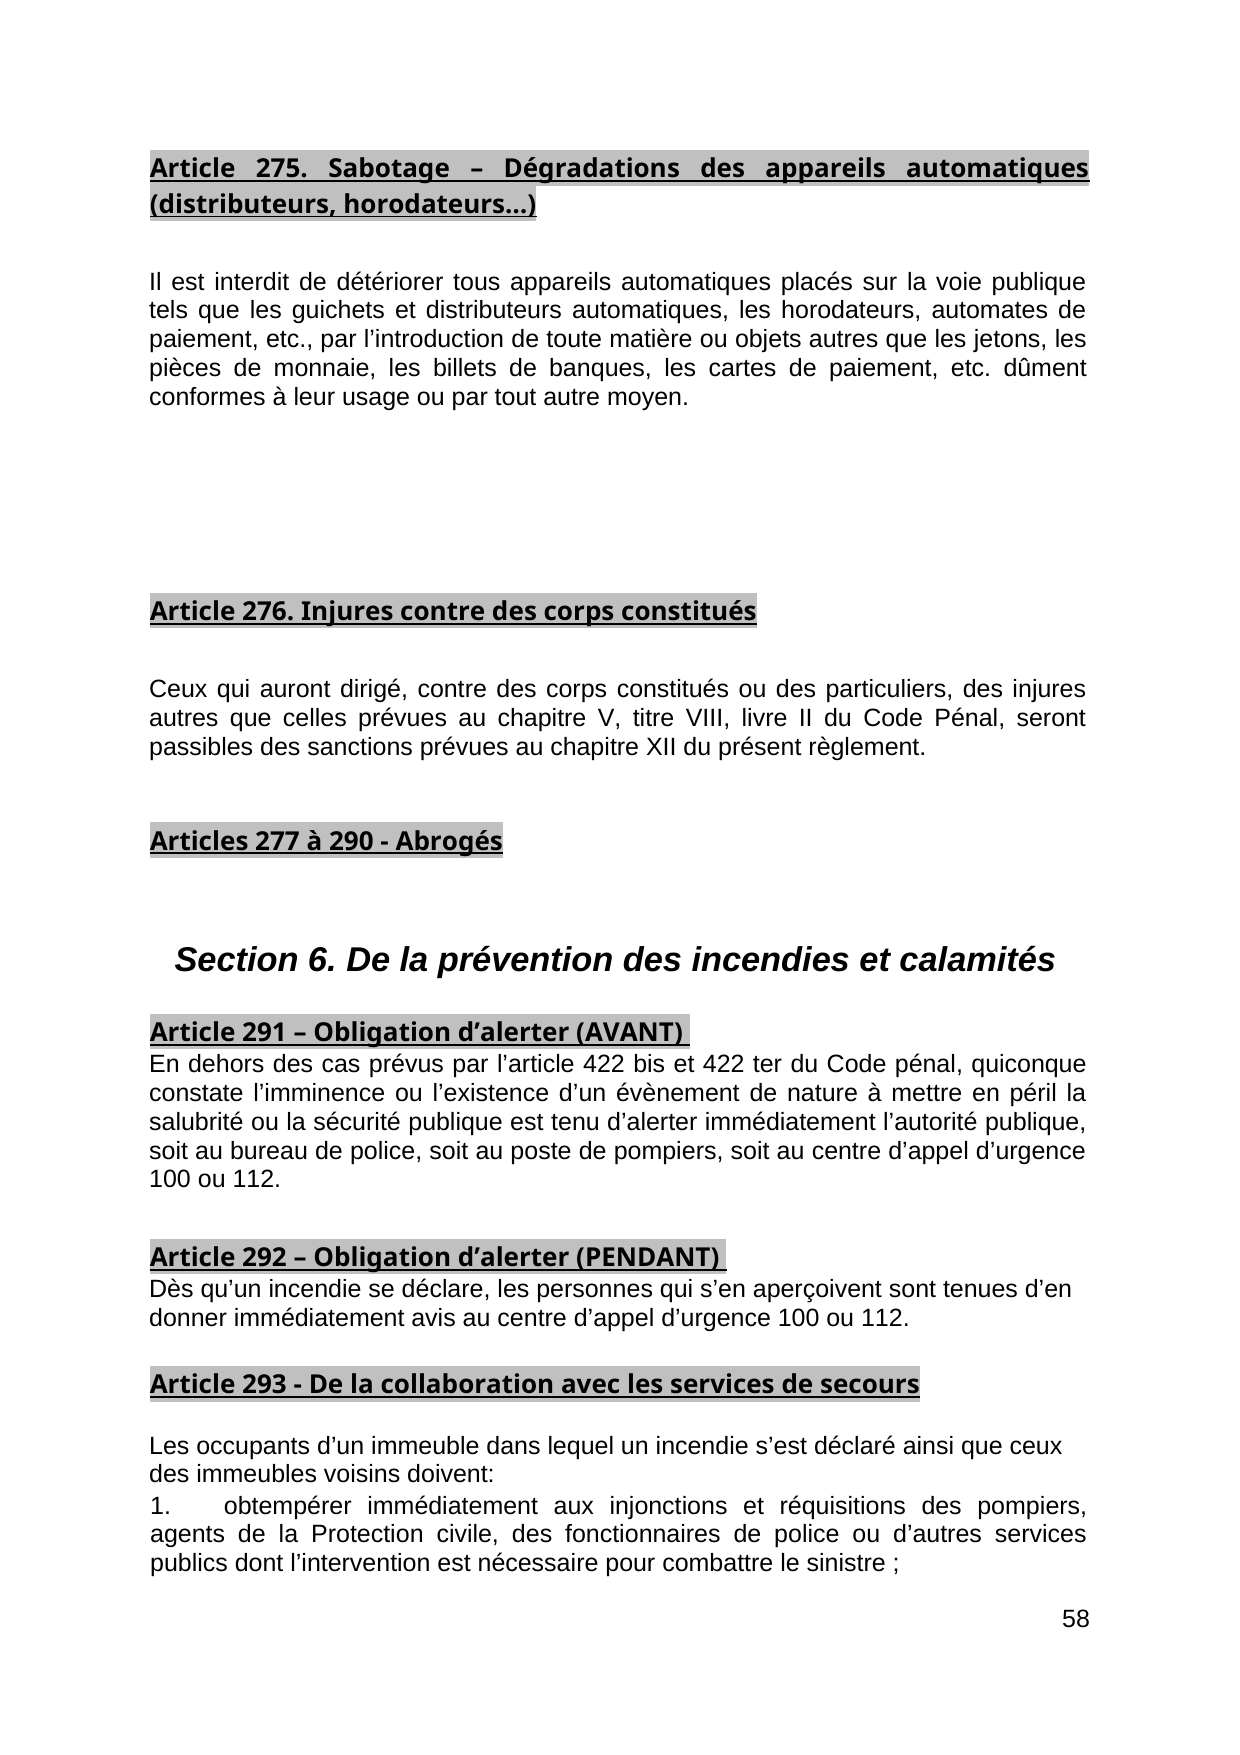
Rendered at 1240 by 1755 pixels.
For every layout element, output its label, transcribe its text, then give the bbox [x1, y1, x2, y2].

subtitle Article 276. Injures contre des corps constitués [149, 593, 1089, 628]
subtitle Article 291 – Obligation d’alerter (AVANT) [149, 1014, 1089, 1049]
text Il est interdit de détériorer tous appareils automatiques placés sur la voie publique tels que les guichets et distributeurs automatiques, les horodateurs, automates de paiement, etc., par l’introduction de toute matière ou objets autres que les jetons, les pièces de monnaie, les billets de banques, les cartes de paiement, etc. dûment conformes à leur usage ou par tout autre moyen. [149, 266, 1088, 410]
subtitle Article 292 – Obligation d’alerter (PENDANT) [149, 1239, 1089, 1274]
text Ceux qui auront dirigé, contre des corps constitués ou des particuliers, des injures autres que celles prévues au chapitre V, titre VIII, livre II du Code Pénal, seront passibles des sanctions prévues au chapitre XII du présent règlement. [149, 674, 1088, 760]
text Les occupants d’un immeuble dans lequel un incendie s’est déclaré ainsi que ceux des immeubles voisins doivent: [149, 1431, 1088, 1488]
text Dès qu’un incendie se déclare, les personnes qui s’en aperçoivent sont tenues d’en donner immédiatement avis au centre d’appel d’urgence 100 ou 112. [149, 1274, 1088, 1332]
subtitle Articles 277 à 290 - Abrogés [149, 822, 1089, 858]
subtitle (distributeurs, horodateurs…) [149, 181, 1089, 221]
text En dehors des cas prévus par l’article 422 bis et 422 ter du Code pénal, quiconque constate l’imminence ou l’existence d’un évènement de nature à mettre en péril la salubrité ou la sécurité publique est tenu d’alerter immédiatement l’autorité publique, soit au bureau de police, soit au poste de pompiers, soit au centre d’appel d’urgence 100 ou 112. [149, 1049, 1088, 1193]
list obtempérer immédiatement aux injonctions et réquisitions des pompiers, agents de la Protection civile, des fonctionnaires de police ou d’autres services publics dont l’intervention est nécessaire pour combattre le sinistre ; [150, 1491, 1088, 1577]
subtitle Section 6. De la prévention des incendies et calamités [152, 939, 1089, 979]
subtitle Article 293 - De la collaboration avec les services de secours [149, 1366, 1089, 1402]
subtitle Article 275. Sabotage – Dégradations des appareils automatiques [149, 150, 1089, 180]
